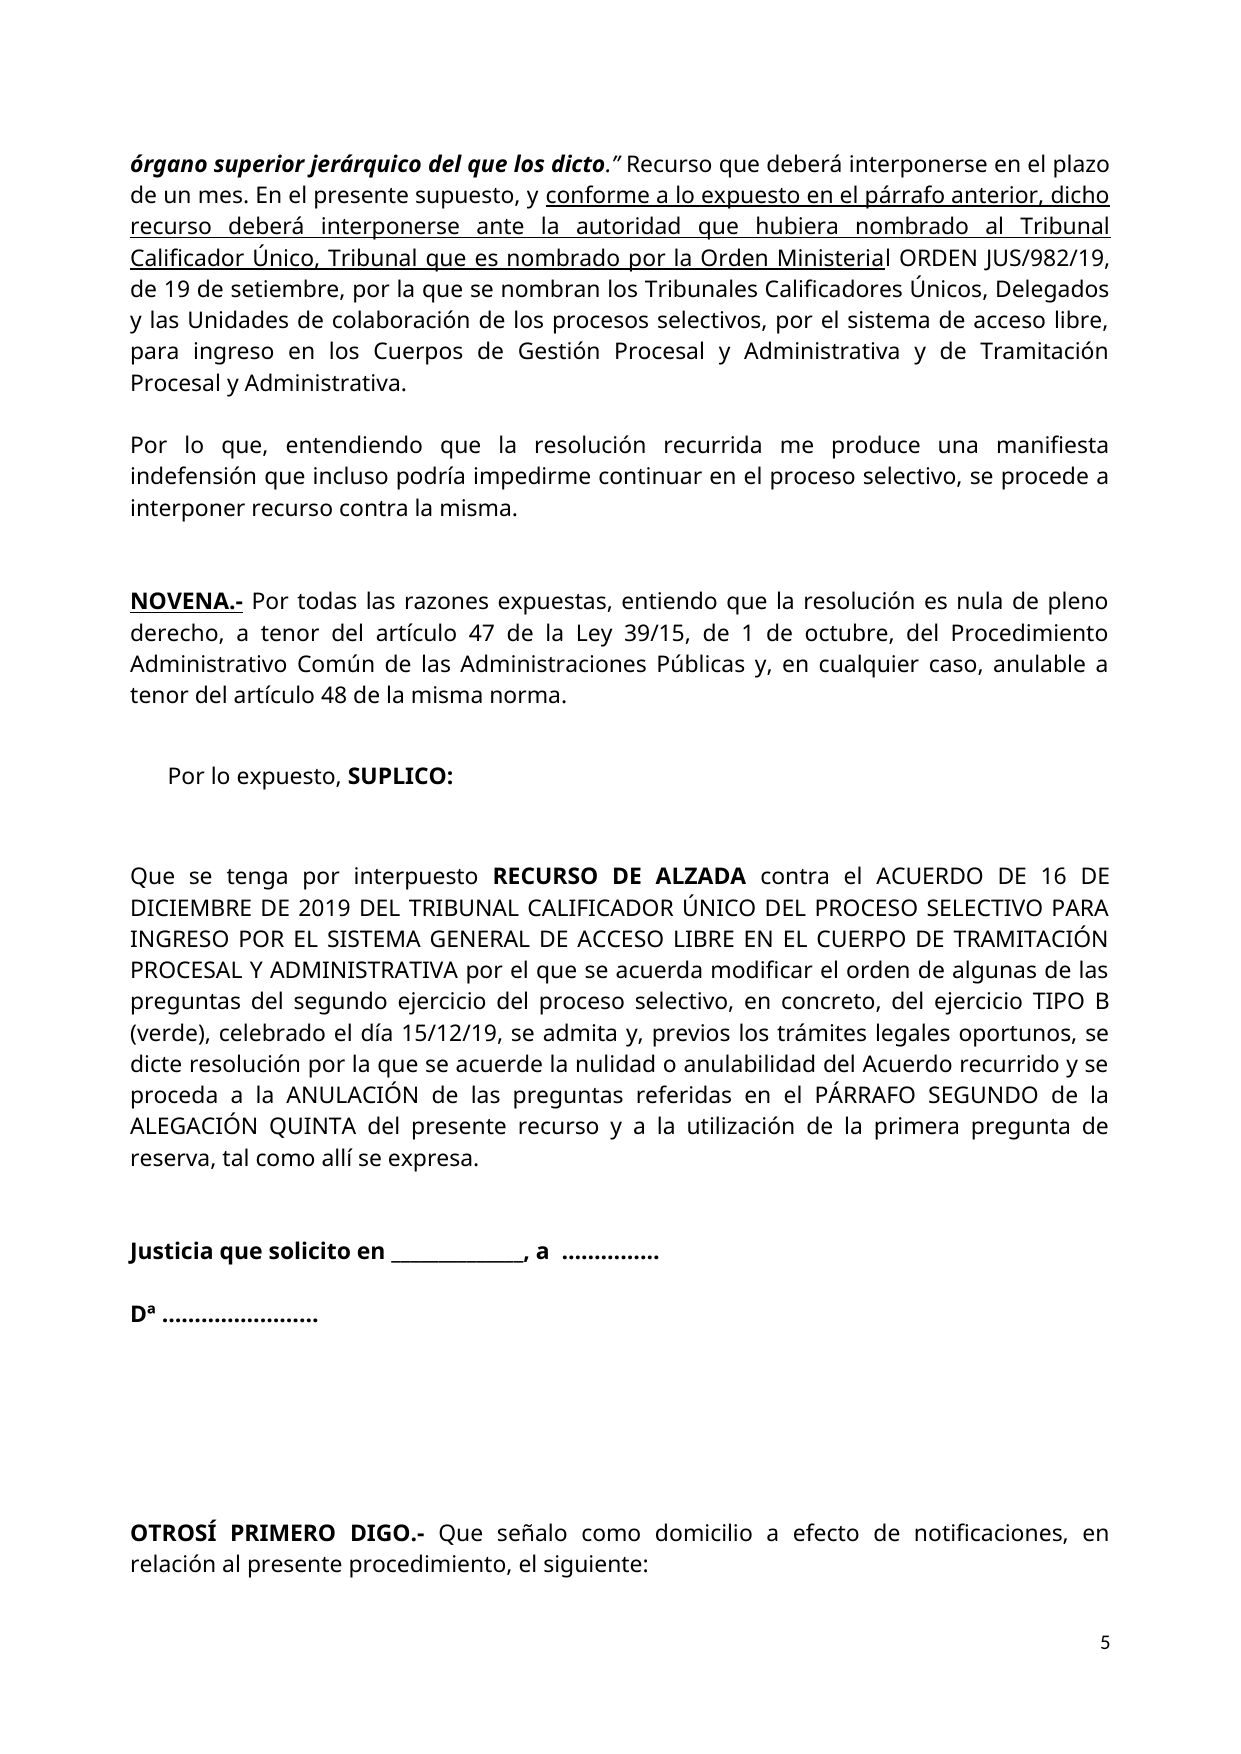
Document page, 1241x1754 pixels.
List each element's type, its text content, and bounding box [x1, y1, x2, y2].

text Por lo expuesto, SUPLICO: [130, 760, 1110, 791]
text Dª …………………… [130, 1298, 1110, 1329]
text OTROSÍ PRIMERO DIGO.- Que señalo como domicilio a efecto de notificaciones, en relación al presente procedimiento, el siguiente: [130, 1516, 1110, 1579]
text Justicia que solicito en ______________, a …………… [130, 1235, 1110, 1266]
text Que se tenga por interpuesto RECURSO DE ALZADA contra el ACUERDO DE 16 DE DICIEMBRE DE 2019 DEL TRIBUNAL CALIFICADOR ÚNICO DEL PROCESO SELECTIVO PARA INGRESO POR EL SISTEMA GENERAL DE ACCESO LIBRE EN EL CUERPO DE TRAMITACIÓN PROCESAL Y ADMINISTRATIVA por el que se acuerda modificar el orden de algunas de las preguntas del segundo ejercicio del proceso selectivo, en concreto, del ejercicio TIPO B (verde), celebrado el día 15/12/19, se admita y, previos los trámites legales oportunos, se dicte resolución por la que se acuerde la nulidad o anulabilidad del Acuerdo recurrido y se proceda a la ANULACIÓN de las preguntas referidas en el PÁRRAFO SEGUNDO de la ALEGACIÓN QUINTA del presente recurso y a la utilización de la primera pregunta de reserva, tal como allí se expresa. [130, 860, 1110, 1173]
text Calificador Único, Tribunal que es nombrado por la Orden Ministerial ORDEN JUS/982/19, de 19 de setiembre, por la que se nombran los Tribunales Calificadores Únicos, Delegados y las Unidades de colaboración de los procesos selectivos, por el sistema de acceso libre, para ingreso en los Cuerpos de Gestión Procesal y Administrativa y de Tramitación Procesal y Administrativa. [130, 238, 1110, 398]
text órgano superior jerárquico del que los dicto.” Recurso que deberá interponerse en el plazo de un mes. En el presente supuesto, y conforme a lo expuesto en el párrafo anterior, dicho recurso deberá interponerse ante la autoridad que hubiera nombrado al Tribunal [130, 148, 1110, 237]
text Por lo que, entendiendo que la resolución recurrida me produce una manifiesta indefensión que incluso podría impedirme continuar en el proceso selectivo, se procede a interponer recurso contra la misma. [130, 429, 1110, 523]
text NOVENA.- Por todas las razones expuestas, entiendo que la resolución es nula de pleno derecho, a tenor del artículo 47 de la Ley 39/15, de 1 de octubre, del Procedimiento Administrativo Común de las Administraciones Públicas y, en cualquier caso, anulable a tenor del artículo 48 de la misma norma. [130, 585, 1110, 710]
